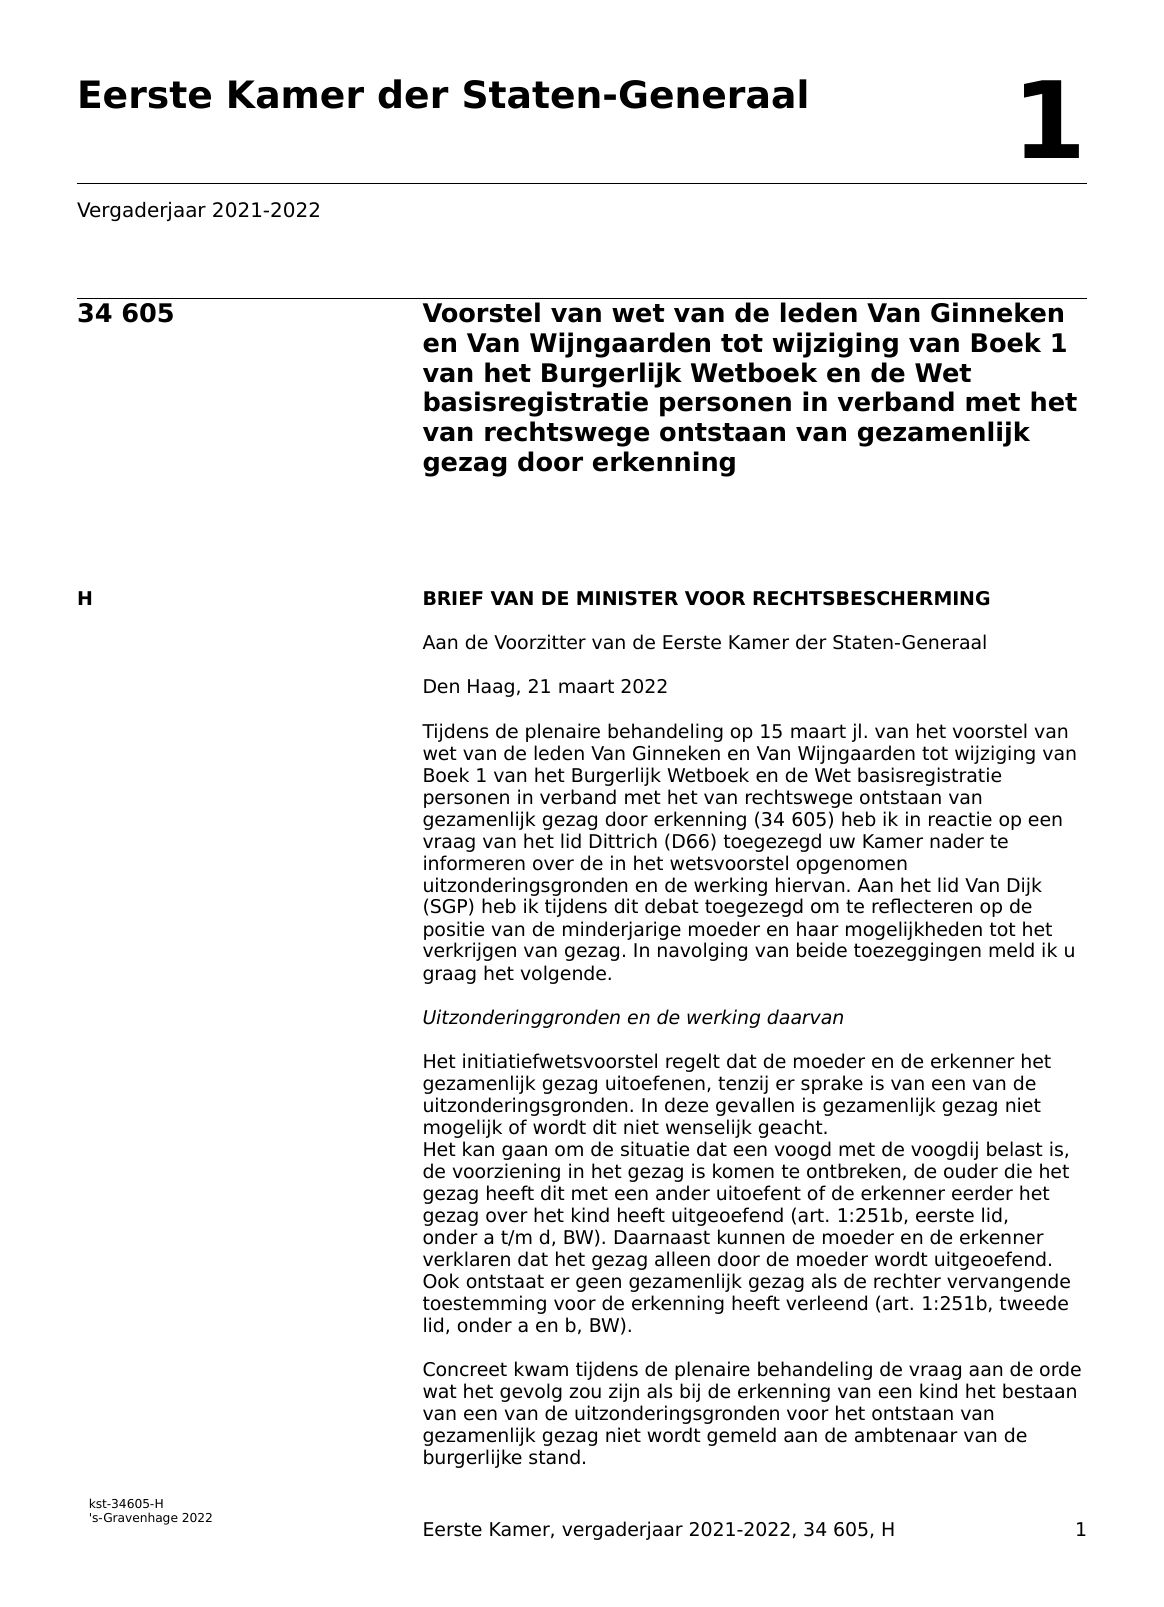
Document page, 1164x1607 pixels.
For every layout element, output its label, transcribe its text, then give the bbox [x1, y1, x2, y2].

subtitle 34 605 Voorstel van wet van de leden Van Ginneken en Van Wijngaarden tot wijziging van Boek 1 van het Burgerlijk Wetboek en de Wet basisregistratie personen in verband met het van rechtswege ontstaan van gezamenlijk gezag door erkenning [77, 299, 1087, 477]
text Den Haag, 21 maart 2022 [422, 676, 1087, 698]
text Het kan gaan om de situatie dat een voogd met de voogdij belast is, de voorziening in het gezag is komen te ontbreken, de ouder die het gezag heeft dit met een ander uitoefent of de erkenner eerder het gezag over het kind heeft uitgeoefend (art. 1:251b, eerste lid, onder a t/m d, BW). Daarnaast kunnen de moeder en de erkenner verklaren dat het gezag alleen door de moeder wordt uitgeoefend. Ook ontstaat er geen gezamenlijk gezag als de rechter vervangende toestemming voor de erkenning heeft verleend (art. 1:251b, tweede lid, onder a en b, BW). [422, 1139, 1087, 1336]
table_header 1 [886, 59, 1087, 183]
subtitle H BRIEF VAN DE MINISTER VOOR RECHTSBESCHERMING [77, 588, 1087, 610]
text Aan de Voorzitter van de Eerste Kamer der Staten-Generaal [422, 632, 1087, 654]
text kst-34605-H [88, 1497, 323, 1511]
table_header Eerste Kamer der Staten-Generaal [77, 59, 886, 183]
subtitle Uitzonderinggronden en de werking daarvan [422, 1007, 1087, 1028]
text Concreet kwam tijdens de plenaire behandeling de vraag aan de orde wat het gevolg zou zijn als bij de erkenning van een kind het bestaan van een van de uitzonderingsgronden voor het ontstaan van gezamenlijk gezag niet wordt gemeld aan de ambtenaar van de burgerlijke stand. [422, 1359, 1087, 1468]
table_cell Vergaderjaar 2021-2022 [77, 184, 1087, 298]
text Tijdens de plenaire behandeling op 15 maart jl. van het voorstel van wet van de leden Van Ginneken en Van Wijngaarden tot wijziging van Boek 1 van het Burgerlijk Wetboek en de Wet basisregistratie personen in verband met het van rechtswege ontstaan van gezamenlijk gezag door erkenning (34 605) heb ik in reactie op een vraag van het lid Dittrich (D66) toegezegd uw Kamer nader te informeren over de in het wetsvoorstel opgenomen uitzonderingsgronden en de werking hiervan. Aan het lid Van Dijk (SGP) heb ik tijdens dit debat toegezegd om te reflecteren op de positie van de minderjarige moeder en haar mogelijkheden tot het verkrijgen van gezag. In navolging van beide toezeggingen meld ik u graag het volgende. [422, 721, 1087, 984]
text Het initiatiefwetsvoorstel regelt dat de moeder en de erkenner het gezamenlijk gezag uitoefenen, tenzij er sprake is van een van de uitzonderingsgronden. In deze gevallen is gezamenlijk gezag niet mogelijk of wordt dit niet wenselijk geacht. [422, 1051, 1087, 1139]
text 's-Gravenhage 2022 [88, 1511, 323, 1525]
